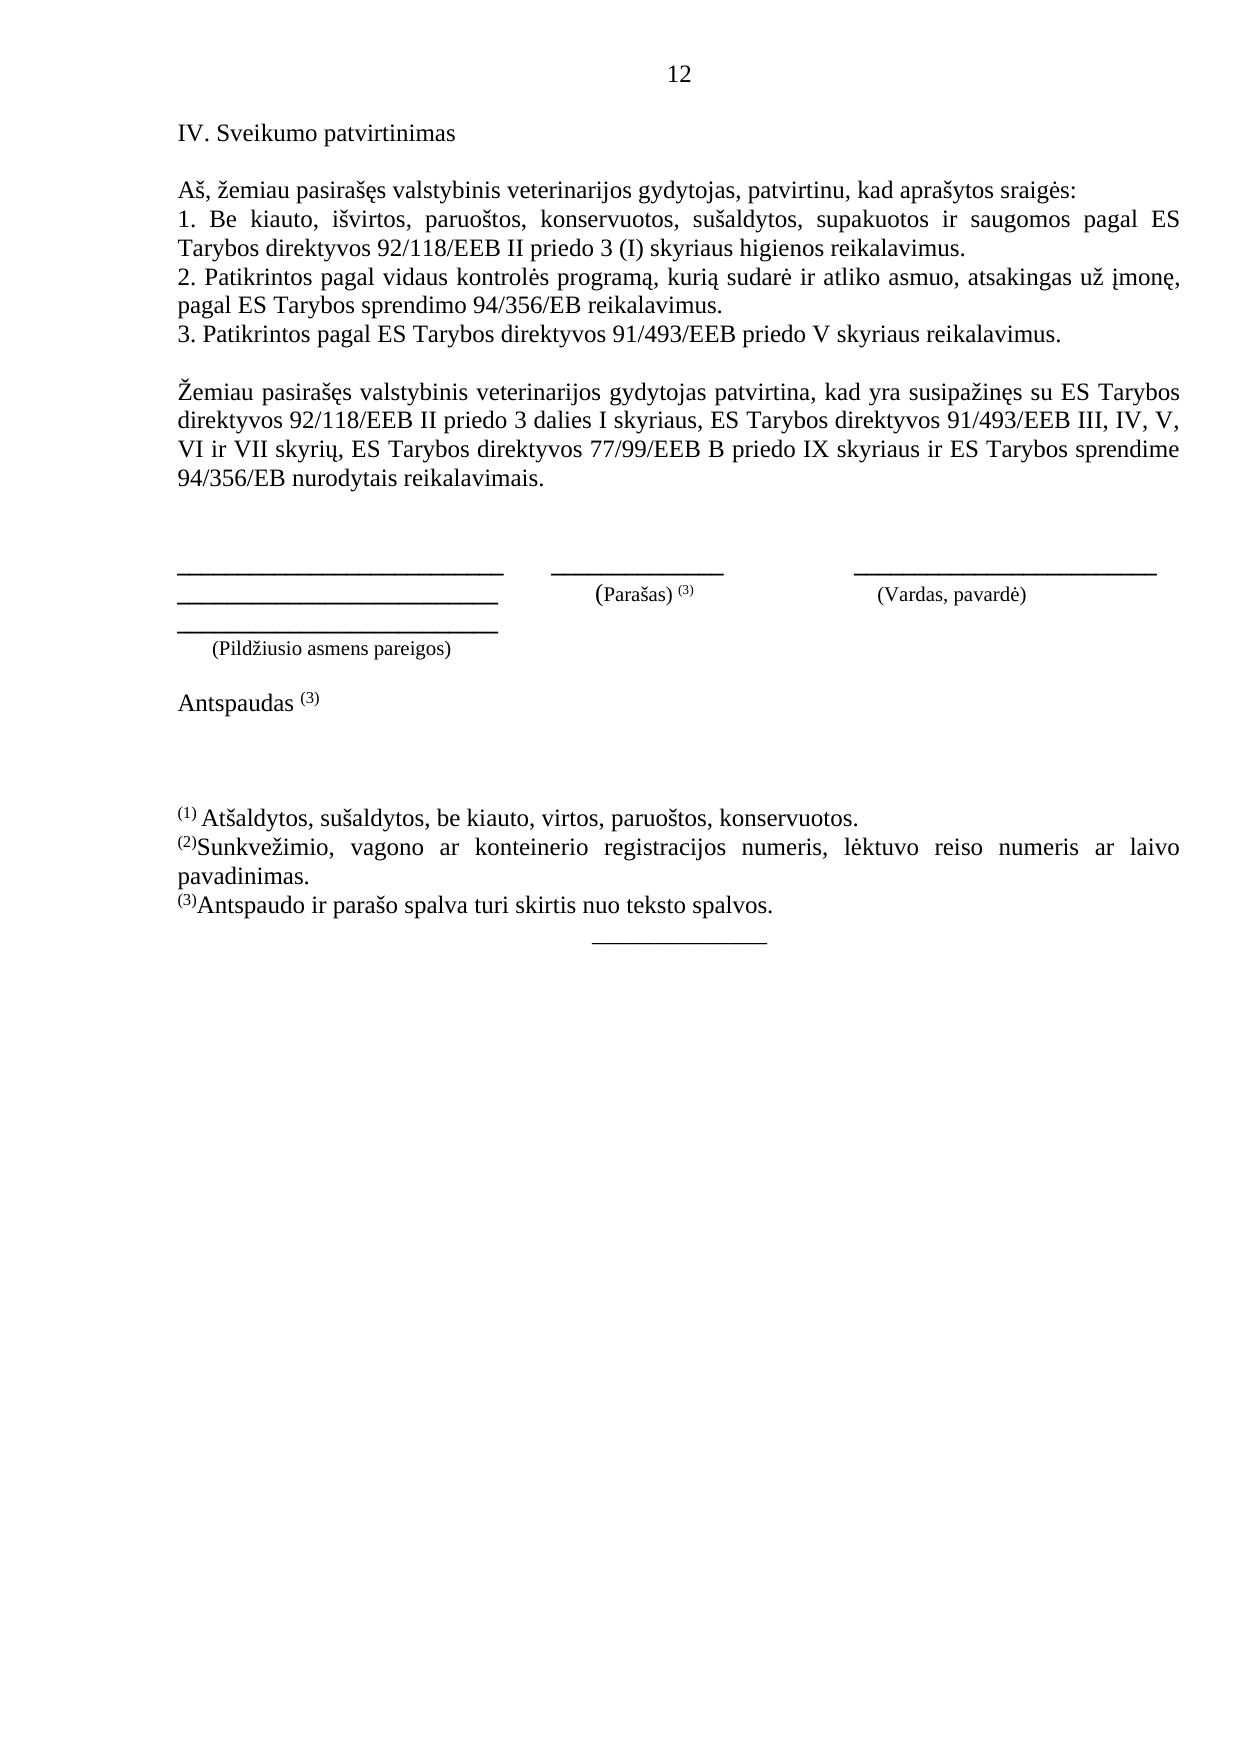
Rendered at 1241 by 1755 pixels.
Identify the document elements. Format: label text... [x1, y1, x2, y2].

text 1. Be kiauto, išvirtos, paruoštos, konservuotos, sušaldytos, supakuotos ir saugomos pagal ES Tarybos direktyvos 92/118/EEB II priedo 3 (I) skyriaus higienos reikalavimus. [177, 204, 1181, 262]
text (2)Sunkvežimio, vagono ar konteinerio registracijos numeris, lėktuvo reiso numeris ar laivo pavadinimas. [177, 832, 1181, 890]
text Antspaudas (3) [177, 688, 1181, 717]
text ______________ [177, 918, 1181, 947]
text (Parašas) (3) (Vardas, pavardė) [177, 578, 1181, 607]
text (Pildžiusio asmens pareigos) [177, 636, 1181, 660]
text Aš, žemiau pasirašęs valstybinis veterinarijos gydytojas, patvirtinu, kad aprašytos sraigės: [177, 176, 1181, 204]
text (3)Antspaudo ir parašo spalva turi skirtis nuo teksto spalvos. [177, 890, 1181, 918]
text 2. Patikrintos pagal vidaus kontrolės programą, kurią sudarė ir atliko asmuo, atsakingas už įmonę, pagal ES Tarybos sprendimo 94/356/EB reikalavimus. [177, 262, 1181, 319]
text IV. Sveikumo patvirtinimas [177, 118, 1181, 147]
text 3. Patikrintos pagal ES Tarybos direktyvos 91/493/EEB priedo V skyriaus reikalavimus. [177, 319, 1181, 348]
text Žemiau pasirašęs valstybinis veterinarijos gydytojas patvirtina, kad yra susipažinęs su ES Tarybos direktyvos 92/118/EEB II priedo 3 dalies I skyriaus, ES Tarybos direktyvos 91/493/EEB III, IV, V, VI ir VII skyrių, ES Tarybos direktyvos 77/99/EEB B priedo IX skyriaus ir ES Tarybos sprendime 94/356/EB nurodytais reikalavimais. [177, 377, 1181, 492]
text (1) Atšaldytos, sušaldytos, be kiauto, virtos, paruoštos, konservuotos. [177, 803, 1181, 832]
